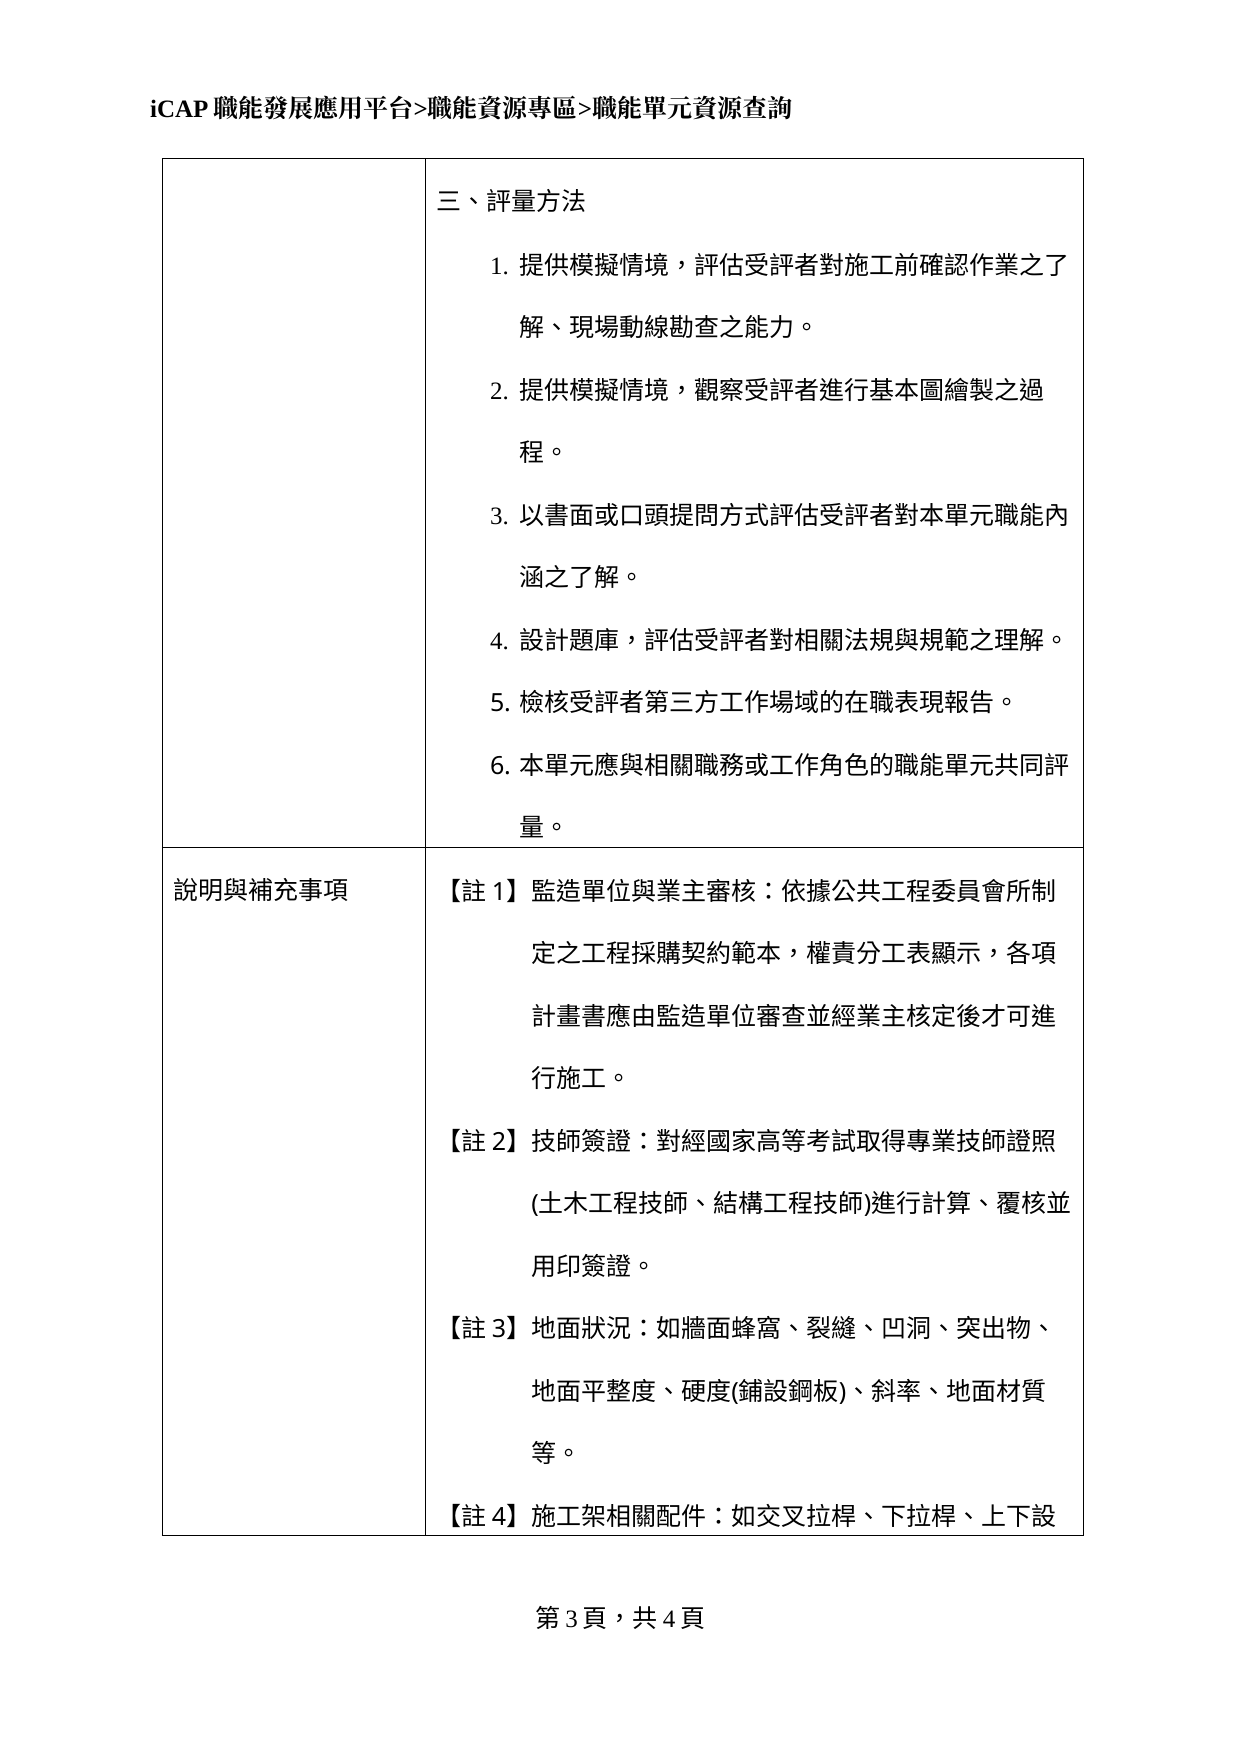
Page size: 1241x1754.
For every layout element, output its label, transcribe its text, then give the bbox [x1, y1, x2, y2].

table_cell 一、評量證據 能完成施工前各確認作業與產出基本圖。 能完成施工現場動線相關檢查與協調。 能了解本單元所應具備之職能內涵，包括施工架相關知識、工地安全判斷能力等。 能遵循職業安全衛生、施工架等相關法規。 二、評量情境與資源 相關參與者須具備工安與施工架規範等知識。 施工安全相關防護裝備。 符合職業安全與衛生相關規範及作業程序 相關繪圖軟體，如CAD。 三、評量方法 提供模擬情境，評估受評者對施工前確認作業之了解、現場動線勘查之能力。 提供模擬情境，觀察受評者進行基本圖繪製之過程。 以書面或口頭提問方式評估受評者對本單元職能內涵之了解。 設計題庫，評估受評者對相關法規與規範之理解。 檢核受評者第三方工作場域的在職表現報告。 本單元應與相關職務或工作角色的職能單元共同評量。 [426, 159, 1083, 847]
table_cell 【註1】監造單位與業主審核：依據公共工程委員會所制定之工程採購契約範本，權責分工表顯示，各項計畫書應由監造單位審查並經業主核定後才可進行施工。 【註2】技師簽證：對經國家高等考試取得專業技師證照(土木工程技師、結構工程技師)進行計算、覆核並用印簽證。 【註3】地面狀況：如牆面蜂窩、裂縫、凹洞、突出物、地面平整度、硬度(鋪設鋼板)、斜率、地面材質等。 【註4】施工架相關配件：如交叉拉桿、下拉桿、上下設 [426, 848, 1083, 1535]
table_cell 說明與補充事項 [163, 848, 425, 1535]
table_cell [163, 159, 425, 847]
